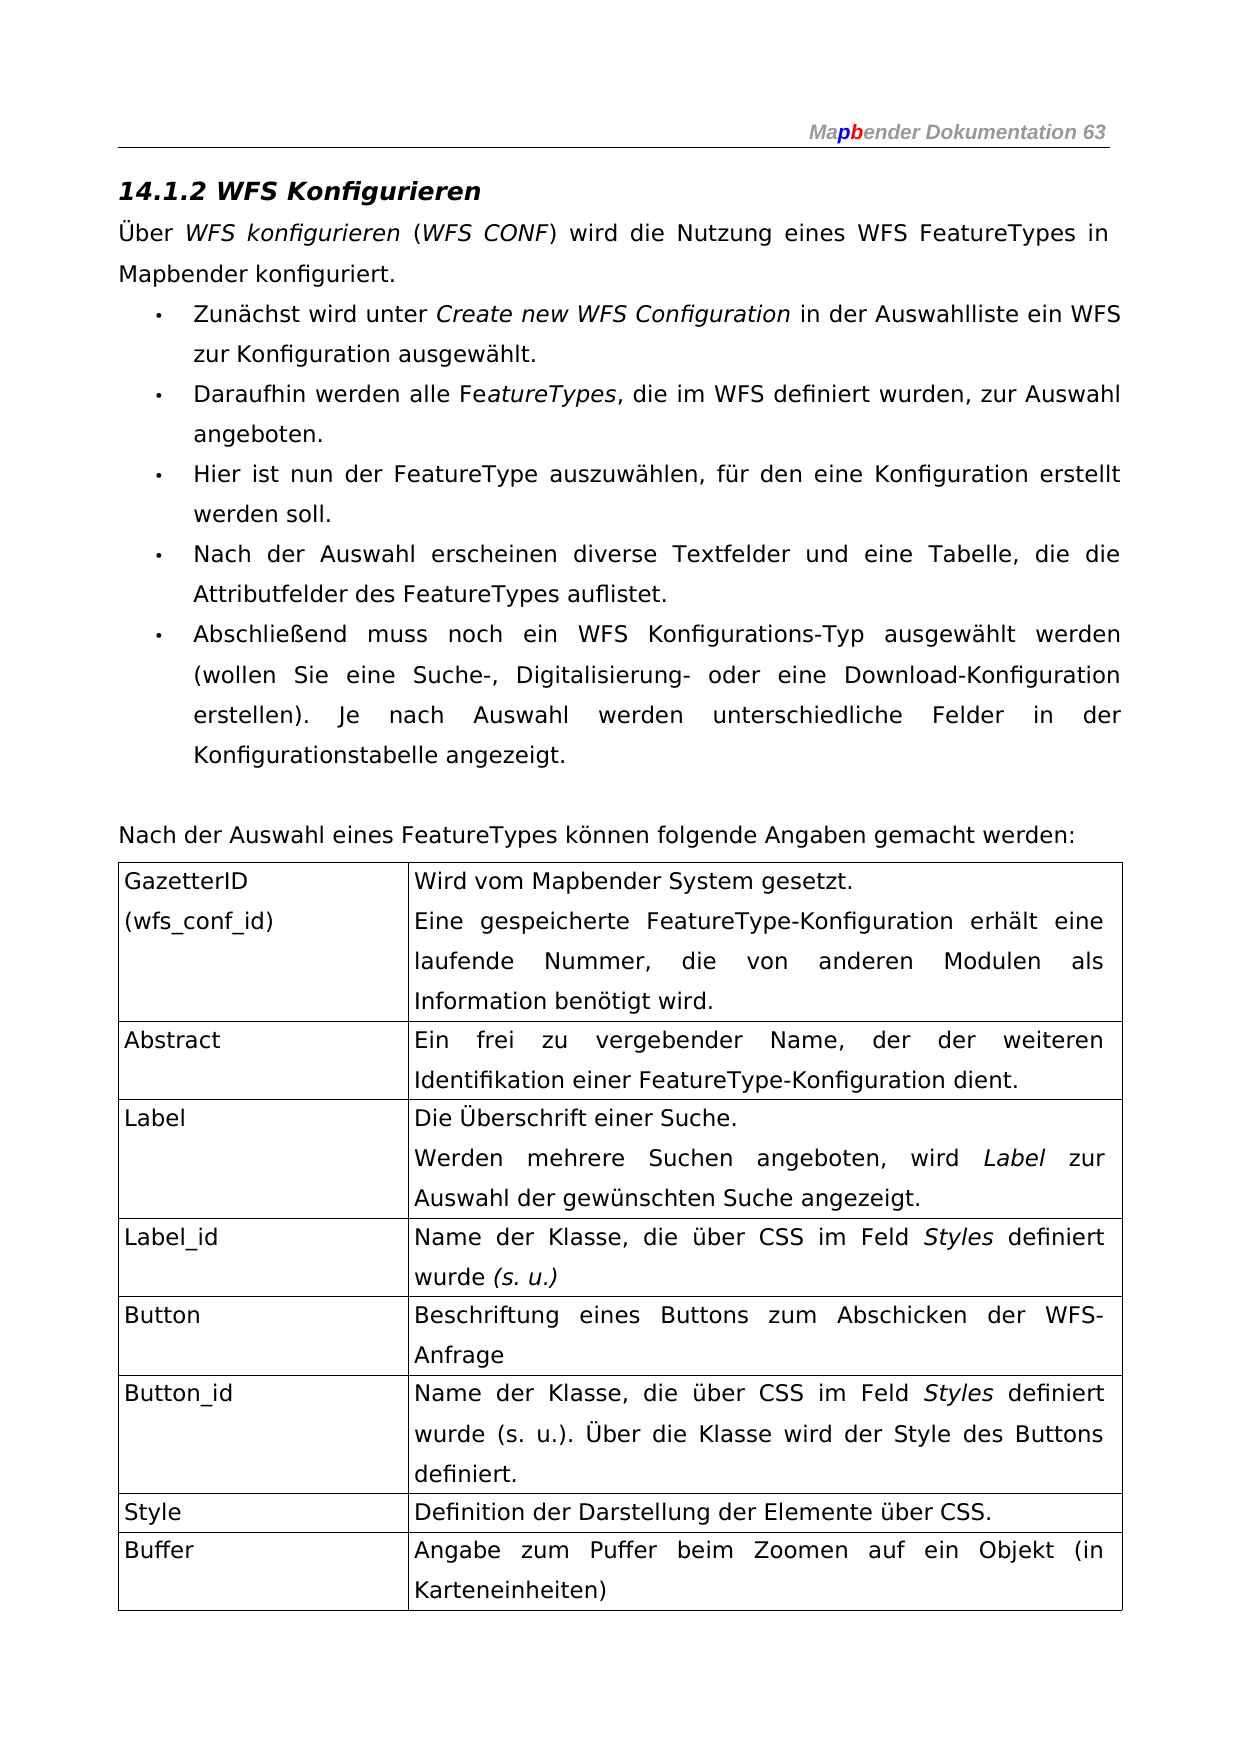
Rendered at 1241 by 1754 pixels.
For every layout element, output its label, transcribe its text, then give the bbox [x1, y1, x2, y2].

table_cell Button [119, 1297, 408, 1375]
table_cell Label_id [119, 1219, 408, 1296]
table_cell Abstract [119, 1022, 408, 1099]
list Zunächst wird unter Create new WFS Configuration in der Auswahlliste ein WFS zur Konfiguration ausgewählt. [156, 301, 1122, 368]
table_cell Name der Klasse, die über CSS im Feld Styles definiert wurde (s. u.). Über die Klasse wird der Style des Buttons definiert. [409, 1376, 1122, 1493]
table_header Wird vom Mapbender System gesetzt. Eine gespeicherte FeatureType-Konfiguration erhält eine laufende Nummer, die von anderen Modulen als Information benötigt wird. [409, 863, 1122, 1021]
table_cell Buffer [119, 1533, 408, 1610]
table_cell Name der Klasse, die über CSS im Feld Styles definiert wurde (s. u.) [409, 1219, 1122, 1296]
table_cell Label [119, 1100, 408, 1218]
subtitle WFS Konfigurieren [118, 177, 1110, 206]
table_cell Ein frei zu vergebender Name, der der weiteren Identifikation einer FeatureType-Konfiguration dient. [409, 1022, 1122, 1099]
table_cell Style [119, 1494, 408, 1532]
table_cell Beschriftung eines Buttons zum Abschicken der WFS-Anfrage [409, 1297, 1122, 1375]
list Daraufhin werden alle FeatureTypes, die im WFS definiert wurden, zur Auswahl angeboten. [156, 381, 1122, 448]
list Hier ist nun der FeatureType auszuwählen, für den eine Konfiguration erstellt werden soll. [156, 461, 1122, 528]
list Nach der Auswahl erscheinen diverse Textfelder und eine Tabelle, die die Attributfelder des FeatureTypes auflistet. [156, 541, 1122, 608]
table_cell Die Überschrift einer Suche. Werden mehrere Suchen angeboten, wird Label zur Auswahl der gewünschten Suche angezeigt. [409, 1100, 1122, 1218]
table_cell Definition der Darstellung der Elemente über CSS. [409, 1494, 1122, 1532]
text Nach der Auswahl eines FeatureTypes können folgende Angaben gemacht werden: [118, 822, 1110, 849]
table_header GazetterID (wfs_conf_id) [119, 863, 408, 1021]
table_cell Button_id [119, 1376, 408, 1493]
list Abschließend muss noch ein WFS Konfigurations-Typ ausgewählt werden (wollen Sie eine Suche-, Digitalisierung- oder eine Download-Konfiguration erstellen). Je nach Auswahl werden unterschiedliche Felder in der Konfigurationstabelle angezeigt. [156, 622, 1122, 769]
table_cell Angabe zum Puffer beim Zoomen auf ein Objekt (in Karteneinheiten) [409, 1533, 1122, 1610]
text Über WFS konfigurieren (WFS CONF) wird die Nutzung eines WFS FeatureTypes in Mapbender konfiguriert. [118, 221, 1110, 287]
